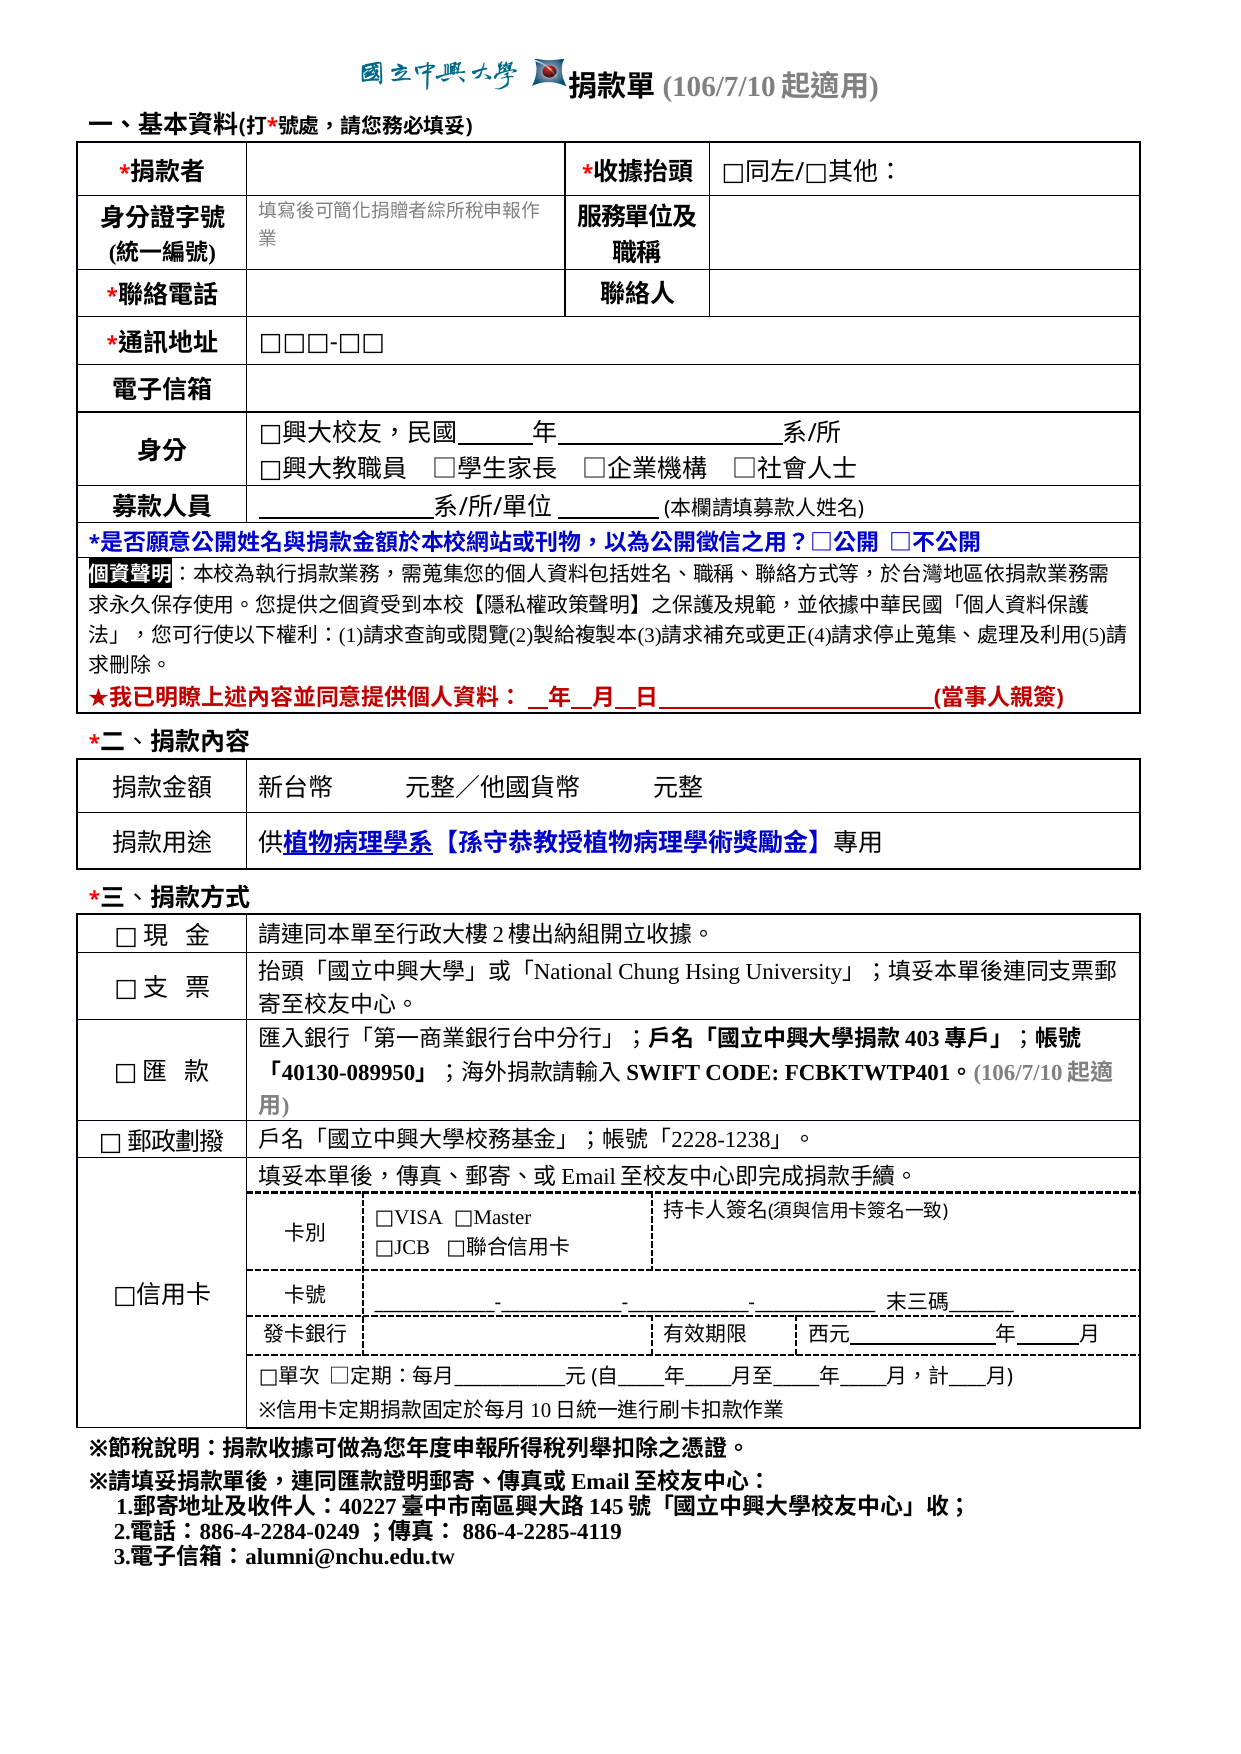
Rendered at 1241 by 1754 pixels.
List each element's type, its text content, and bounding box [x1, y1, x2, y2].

table_cell 持卡人簽名(須與信用卡簽名一致) [652, 1191, 1139, 1269]
table_cell 個資聲明：本校為執行捐款業務，需蒐集您的個人資料包括姓名、職稱、聯絡方式等，於台灣地區依捐款業務需求永久保存使用。您提供之個資受到本校【隱私權政策聲明】之保護及規範，並依據中華民國「個人資料保護法」，您可行使以下權利：(1)請求查詢或閱覽(2)製給複製本(3)請求補充或更正(4)請求停止蒐集、處理及利用(5)請求刪除。 ★我已明瞭上述內容並同意提供個人資料： 年 月 日 (當事人親簽) [78, 558, 1139, 712]
table_header [247, 143, 564, 195]
table_cell 身分 [78, 413, 246, 485]
table_cell 募款人員 [78, 486, 246, 522]
text ※請填妥捐款單後，連同匯款證明郵寄、傳真或Email至校友中心： [89, 1469, 1152, 1494]
table_cell 卡號 [247, 1269, 363, 1315]
table_cell 聯絡人 [566, 270, 709, 316]
table_cell 填妥本單後，傳真、郵寄、或Email至校友中心即完成捐款手續。 [247, 1158, 1139, 1191]
table_cell [363, 1315, 652, 1354]
table_cell □興大校友，民國 年 系/所 □興大教職員 □學生家長 □企業機構 □社會人士 [247, 413, 1139, 485]
text *三、捐款方式 [89, 765, 1152, 913]
table_header 請連同本單至行政大樓2樓出納組開立收據。 [247, 915, 1139, 952]
text 捐款單 (106/7/10起適用) [89, 59, 1152, 105]
picture [361, 59, 568, 97]
table_header 新台幣 元整／他國貨幣 元整 [247, 760, 1139, 812]
table_cell *通訊地址 [78, 317, 246, 364]
table_cell 填寫後可簡化捐贈者綜所稅申報作業 [247, 196, 564, 269]
table_header □同左/□其他： [710, 143, 1139, 195]
table_cell 匯入銀行「第一商業銀行台中分行」；戶名「國立中興大學捐款403專戶」；帳號「40130-089950」；海外捐款請輸入SWIFT CODE: FCBKTWTP401。(106/7/10起適用) [247, 1020, 1139, 1120]
table_header *收據抬頭 [566, 143, 709, 195]
table_cell □VISA □Master □JCB □聯合信用卡 [363, 1191, 652, 1269]
table_header 捐款金額 [78, 760, 246, 812]
table_cell 服務單位及 職稱 [566, 196, 709, 269]
table_cell [710, 270, 1139, 316]
table_cell *聯絡電話 [78, 270, 246, 316]
table_cell 西元 年 月 [796, 1315, 1139, 1354]
text 一、基本資料(打*號處，請您務必填妥) [89, 105, 1152, 141]
table_cell [247, 270, 564, 316]
table_cell _____________-_____________-_____________-_____________ 末三碼_______ [363, 1269, 1139, 1315]
table_cell □ 郵政劃撥 [78, 1121, 246, 1157]
table_cell 抬頭「國立中興大學」或「National Chung Hsing University」；填妥本單後連同支票郵寄至校友中心。 [247, 953, 1139, 1019]
table_cell 卡別 [247, 1191, 363, 1269]
text 2.電話：886-4-2284-0249 ；傳真： 886-4-2285-4119 [113, 1519, 1152, 1544]
table_cell 捐款用途 [78, 813, 246, 867]
table_cell 發卡銀行 [247, 1315, 363, 1354]
text ※節稅說明：捐款收據可做為您年度申報所得稅列舉扣除之憑證。 [89, 1437, 1152, 1462]
table_cell [247, 365, 1139, 411]
table_cell □ 匯 款 [78, 1020, 246, 1120]
table_cell 電子信箱 [78, 365, 246, 411]
table_header *捐款者 [78, 143, 246, 195]
table_cell □ 支 票 [78, 953, 246, 1019]
table_cell [710, 196, 1139, 269]
table_cell 戶名「國立中興大學校務基金」；帳號「2228-1238」。 [247, 1121, 1139, 1157]
table_cell 系/所/單位 (本欄請填募款人姓名) [247, 486, 1139, 522]
text 1.郵寄地址及收件人：40227臺中市南區興大路145號「國立中興大學校友中心」收； [113, 1494, 1152, 1519]
table_cell □□□-□□ [247, 317, 1139, 364]
table_cell □信用卡 [78, 1158, 246, 1427]
table_cell □單次 □定期：每月____________元 (自_____年_____月至_____年_____月，計____月) ※信用卡定期捐款固定於每月10日統一進行刷卡扣款作業 [247, 1354, 1139, 1427]
text 3.電子信箱：alumni@nchu.edu.tw [113, 1544, 1152, 1569]
table_cell *是否願意公開姓名與捐款金額於本校網站或刊物，以為公開徵信之用？□公開 □不公開 [78, 523, 1139, 557]
table_header □ 現 金 [78, 915, 246, 952]
text *二、捐款內容 [89, 721, 1152, 758]
table_cell 供植物病理學系【孫守恭教授植物病理學術獎勵金】專用 [247, 813, 1139, 867]
table_cell 身分證字號 (統一編號) [78, 196, 246, 269]
table_cell 有效期限 [652, 1315, 796, 1354]
